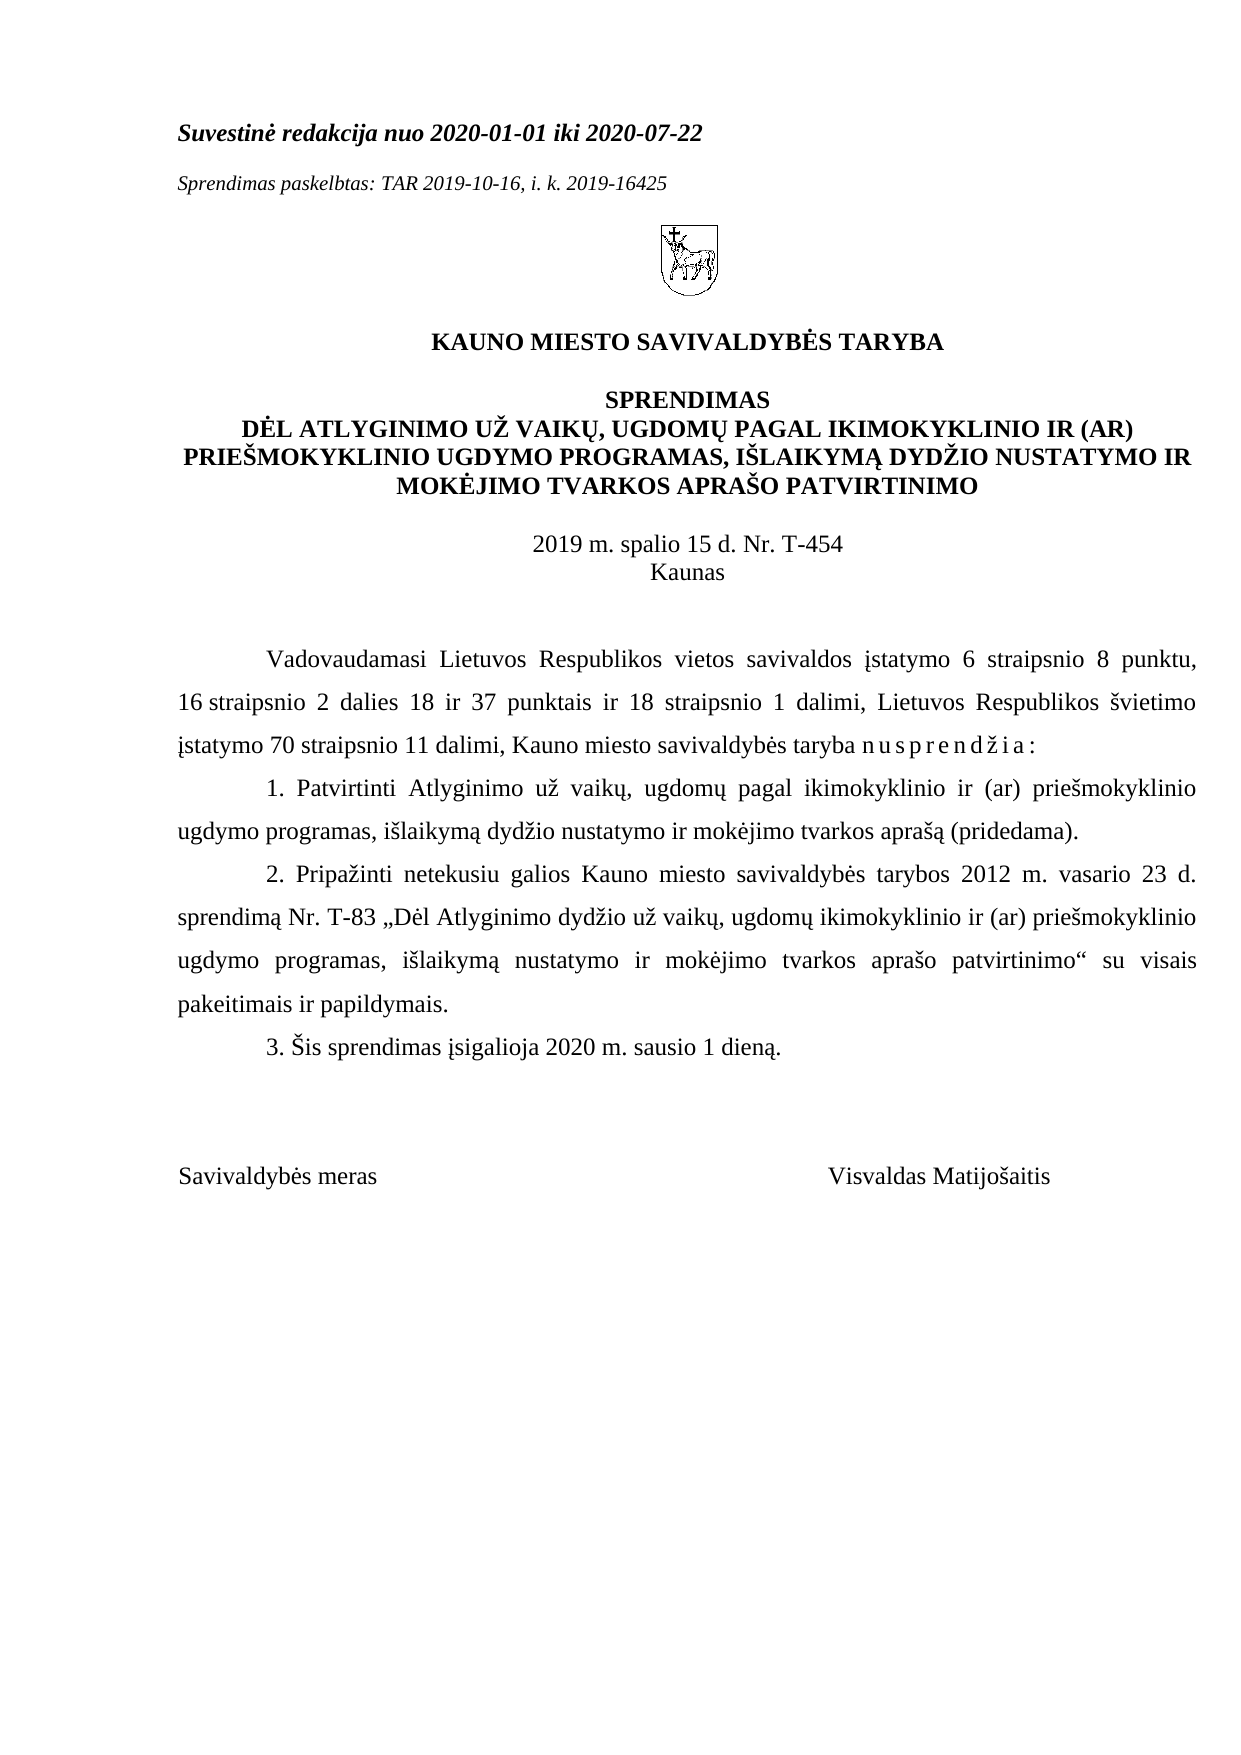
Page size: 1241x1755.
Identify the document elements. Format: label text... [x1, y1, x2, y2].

text DĖL ATLYGINIMO UŽ VAIKŲ, UGDOMŲ PAGAL IKIMOKYKLINIO IR (AR) PRIEŠMOKYKLINIO UGDYMO PROGRAMAS, IŠLAIKYMĄ DYDŽIO NUSTATYMO IR MOKĖJIMO TVARKOS APRAŠO PATVIRTINIMO [177, 414, 1198, 500]
text KAUNO MIESTO SAVIVALDYBĖS TARYBA [177, 327, 1198, 356]
text Suvestinė redakcija nuo 2020-01-01 iki 2020-07-22 [177, 118, 1198, 147]
text 1. Patvirtinti Atlyginimo už vaikų, ugdomų pagal ikimokyklinio ir (ar) priešmokyklinio ugdymo programas, išlaikymą dydžio nustatymo ir mokėjimo tvarkos aprašą (pridedama). [177, 773, 1198, 845]
text Savivaldybės meras Visvaldas Matijošaitis [178, 1161, 1198, 1190]
text 3. Šis sprendimas įsigalioja 2020 m. sausio 1 dieną. [177, 1032, 1198, 1061]
text Sprendimas paskelbtas: TAR 2019-10-16, i. k. 2019-16425 [177, 171, 1198, 195]
text 2019 m. spalio 15 d. Nr. T-454 [177, 529, 1198, 557]
text Vadovaudamasi Lietuvos Respublikos vietos savivaldos įstatymo 6 straipsnio 8 punktu, 16 straipsnio 2 dalies 18 ir 37 punktais ir 18 straipsnio 1 dalimi, Lietuvos Respublikos švietimo įstatymo 70 straipsnio 11 dalimi, Kauno miesto savivaldybės taryba nusprendžia: [177, 644, 1198, 759]
text 2. Pripažinti netekusiu galios Kauno miesto savivaldybės tarybos 2012 m. vasario 23 d. sprendimą Nr. T-83 „Dėl Atlyginimo dydžio už vaikų, ugdomų ikimokyklinio ir (ar) priešmokyklinio ugdymo programas, išlaikymą nustatymo ir mokėjimo tvarkos aprašo patvirtinimo“ su visais pakeitimais ir papildymais. [177, 859, 1198, 1017]
text Kaunas [177, 557, 1198, 586]
text SPRENDIMAS [177, 385, 1198, 414]
